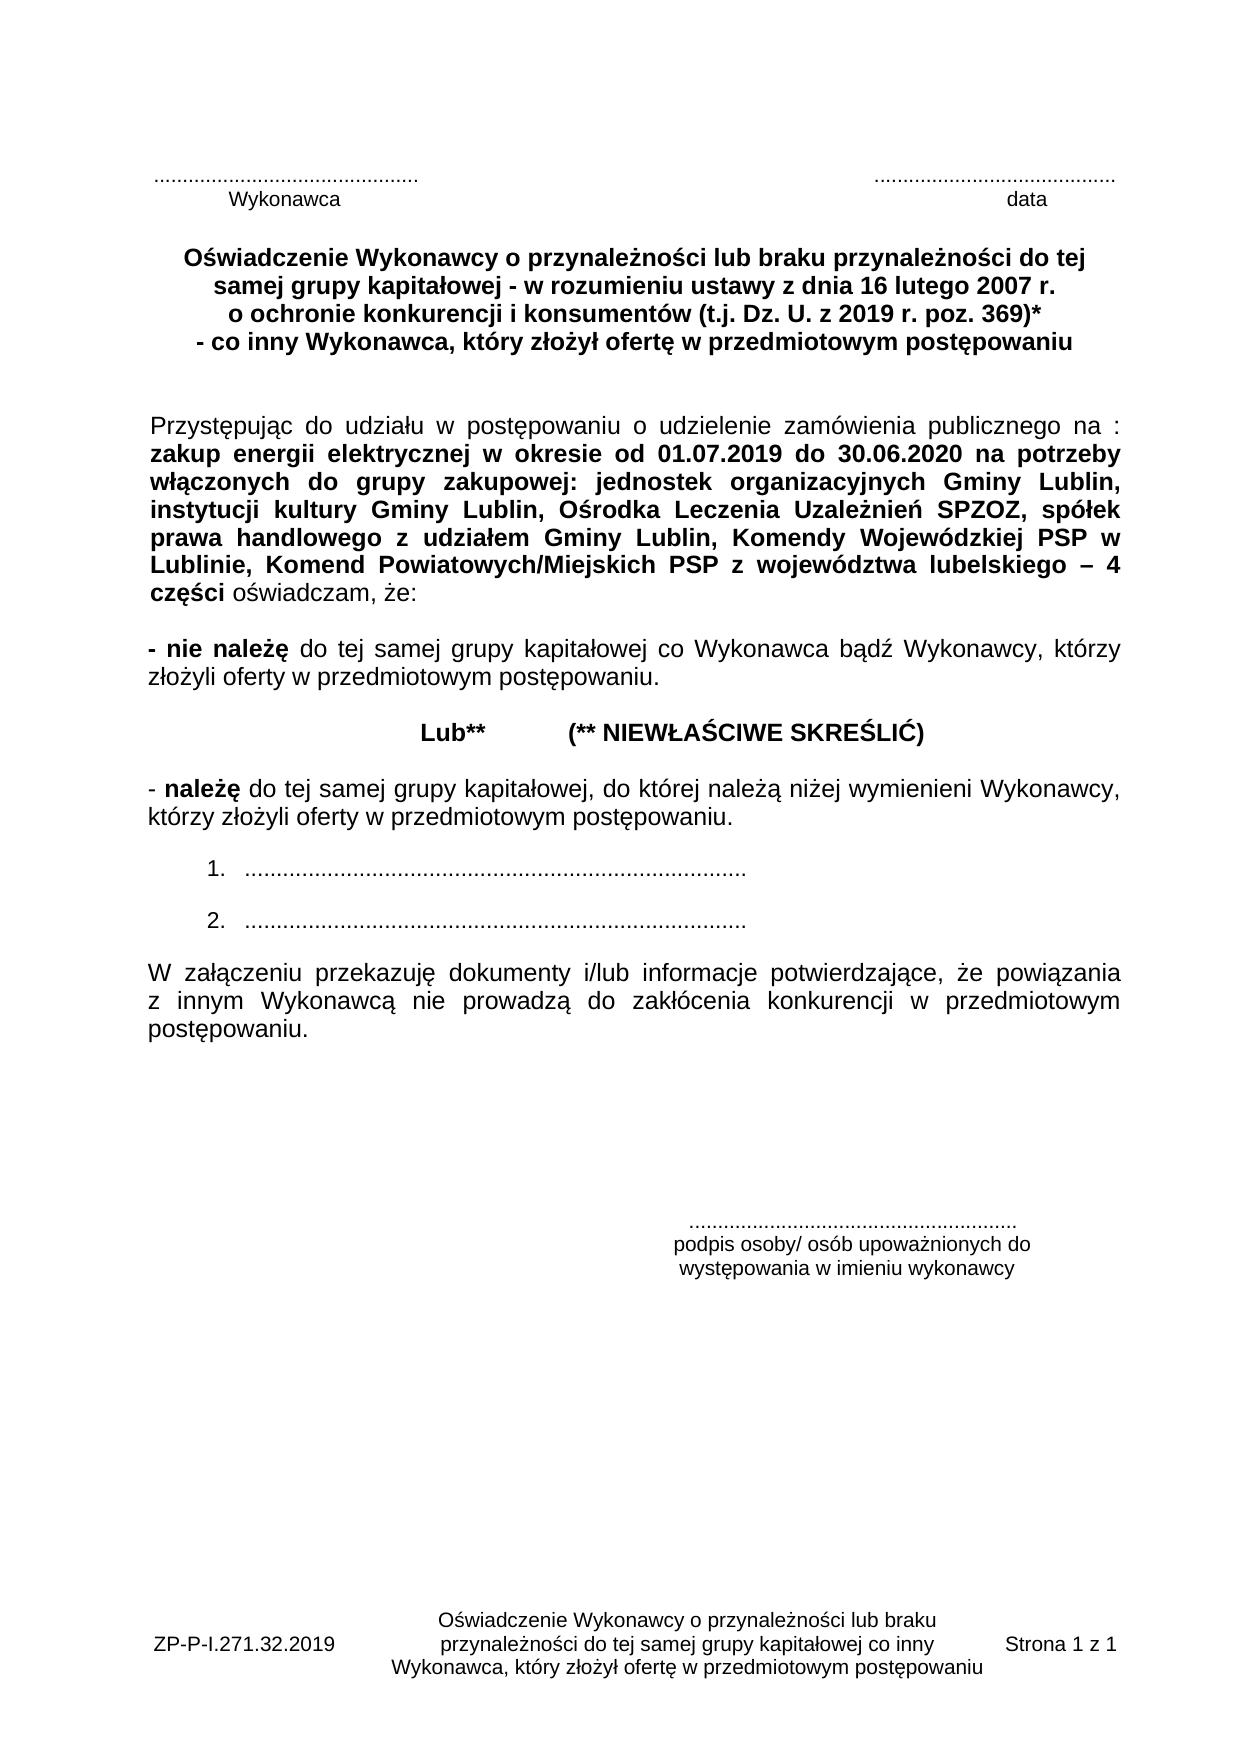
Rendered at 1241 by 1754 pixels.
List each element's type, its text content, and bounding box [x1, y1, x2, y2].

text podpis osoby/ osób upoważnionych do [148, 1233, 1122, 1256]
text - co inny Wykonawca, który złożył ofertę w przedmiotowym postępowaniu [148, 328, 1122, 356]
text Oświadczenie Wykonawcy o przynależności lub braku przynależności do tej samej grupy kapitałowej - w rozumieniu ustawy z dnia 16 lutego 2007 r. o ochronie konkurencji i konsumentów (t.j. Dz. U. z 2019 r. poz. 369)* [148, 244, 1122, 328]
text - nie należę do tej samej grupy kapitałowej co Wykonawca bądź Wykonawcy, którzy złożyli oferty w przedmiotowym postępowaniu. [148, 635, 1122, 691]
table_header .......................................... data [635, 158, 1122, 216]
text W załączeniu przekazuję dokumenty i/lub informacje potwierdzające, że powiązania z innym Wykonawcą nie prowadzą do zakłócenia konkurencji w przedmiotowym postępowaniu. [148, 958, 1122, 1042]
list ............................................................................... [207, 856, 1122, 882]
text - należę do tej samej grupy kapitałowej, do której należą niżej wymienieni Wykonawcy, którzy złożyli oferty w przedmiotowym postępowaniu. [148, 774, 1122, 830]
text ......................................................... [148, 1210, 1122, 1233]
list Lub** (** NIEWŁAŚCIWE SKREŚLIĆ) [185, 719, 1122, 747]
table_header .............................................. Wykonawca [148, 158, 635, 216]
text występowania w imieniu wykonawcy [148, 1256, 1122, 1279]
list ............................................................................... [207, 907, 1122, 933]
text Przystępując do udziału w postępowaniu o udzielenie zamówienia publicznego na : zakup energii elektrycznej w okresie od 01.07.2019 do 30.06.2020 na potrzeby włączonych do grupy zakupowej: jednostek organizacyjnych Gminy Lublin, instytucji kultury Gminy Lublin, Ośrodka Leczenia Uzależnień SPZOZ, spółek prawa handlowego z udziałem Gminy Lublin, Komendy Wojewódzkiej PSP w Lublinie, Komend Powiatowych/Miejskich PSP z województwa lubelskiego – 4 części oświadczam, że: [150, 412, 1122, 607]
